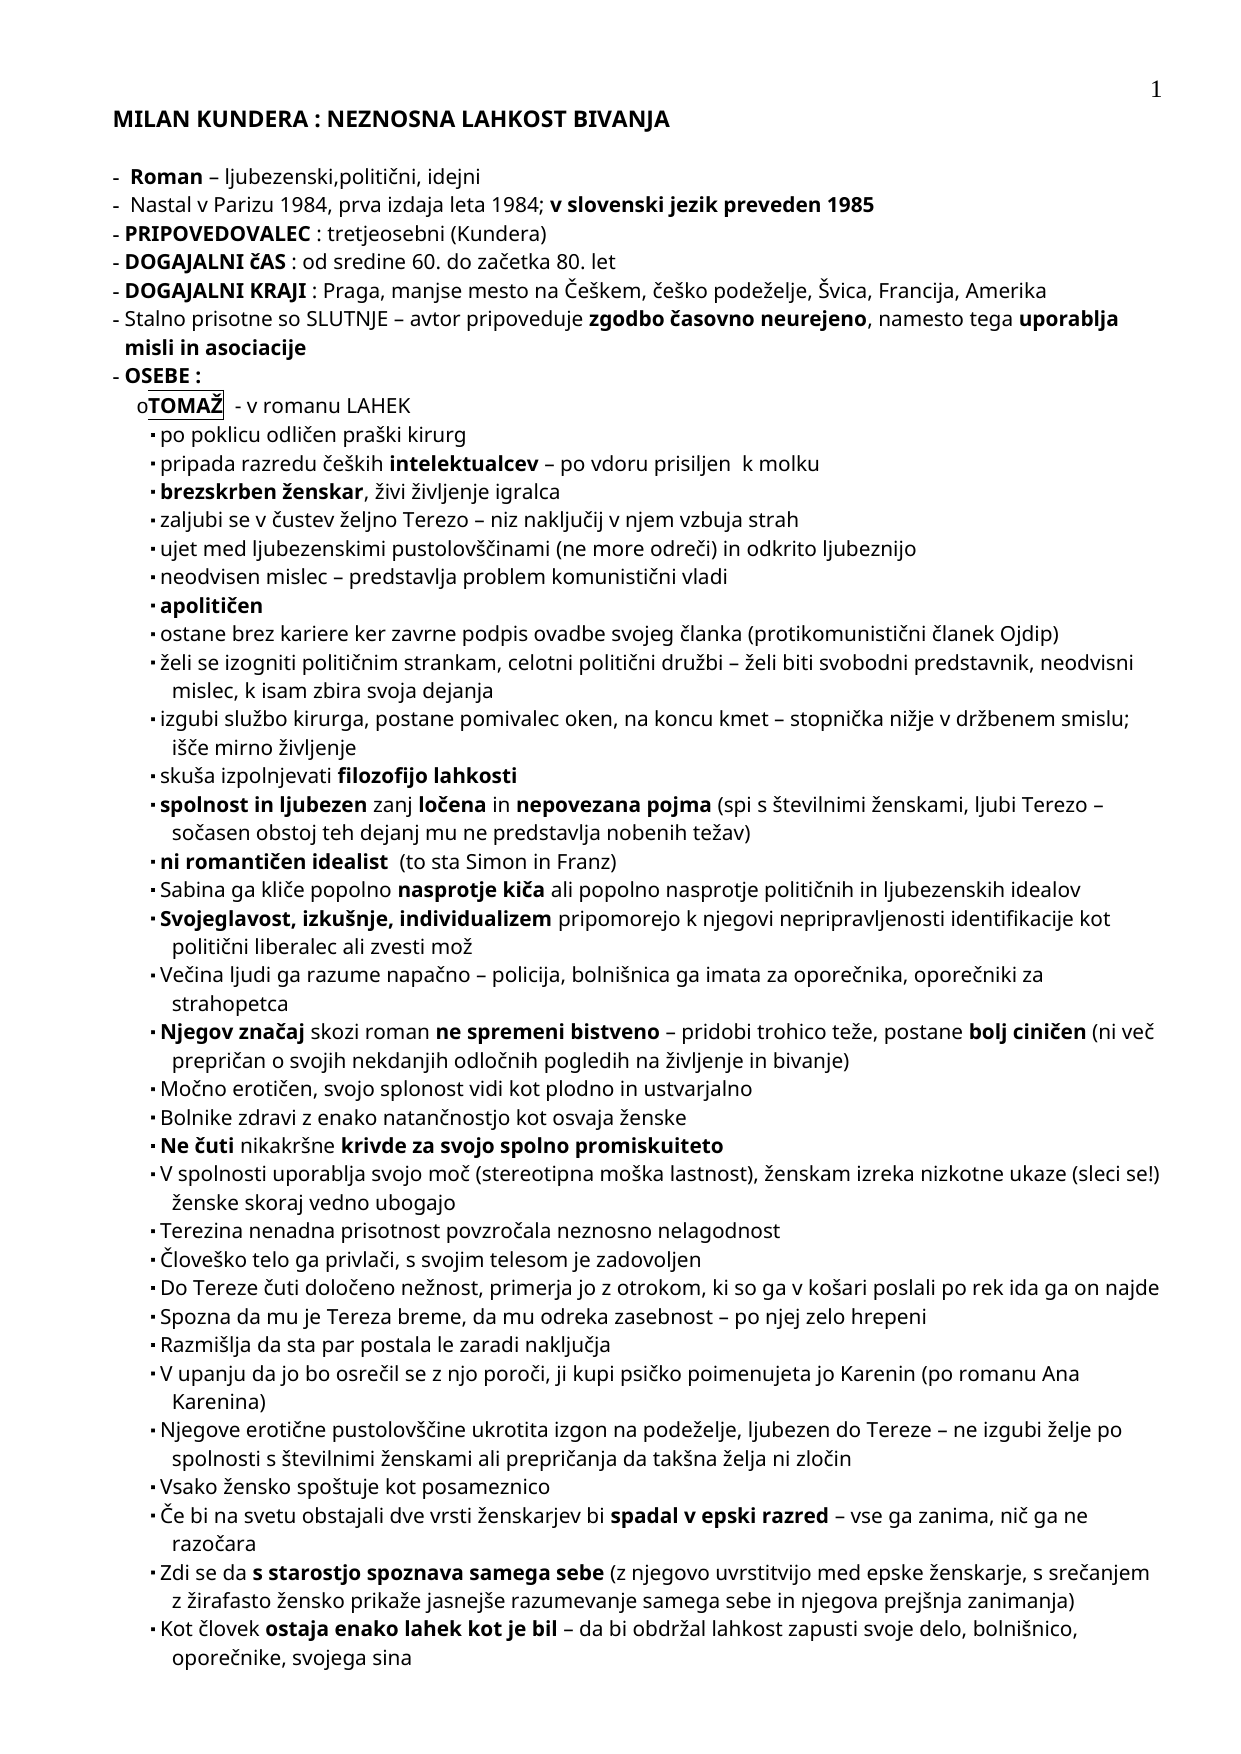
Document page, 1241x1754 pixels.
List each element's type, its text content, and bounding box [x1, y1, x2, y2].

list brezskrben ženskar, živi življenje igralca [148, 477, 1162, 506]
list zaljubi se v čustev željno Terezo – niz naključij v njem vzbuja strah [148, 506, 1162, 534]
list pripada razredu čeških intelektualcev – po vdoru prisiljen k molku [148, 449, 1162, 477]
list ni romantičen idealist (to sta Simon in Franz) [148, 847, 1162, 875]
list po poklicu odličen praški kirurg [148, 420, 1162, 449]
list apolitičen [148, 591, 1162, 619]
list Če bi na svetu obstajali dve vrsti ženskarjev bi spadal v epski razred – vse ga zanima, nič ga ne razočara [148, 1501, 1162, 1558]
list Terezina nenadna prisotnost povzročala neznosno nelagodnost [148, 1216, 1162, 1245]
list Ne čuti nikakršne krivde za svojo spolno promiskuiteto [148, 1131, 1162, 1159]
list Spozna da mu je Tereza breme, da mu odreka zasebnost – po njej zelo hrepeni [148, 1302, 1162, 1330]
list Kot človek ostaja enako lahek kot je bil – da bi obdržal lahkost zapusti svoje delo, bolnišnico, oporečnike, svojega sina [148, 1614, 1162, 1671]
list ujet med ljubezenskimi pustolovščinami (ne more odreči) in odkrito ljubeznijo [148, 534, 1162, 562]
list ostane brez kariere ker zavrne podpis ovadbe svojeg članka (protikomunistični članek Ojdip) [148, 619, 1162, 648]
text MILAN KUNDERA : NEZNOSNA LAHKOST BIVANJA [112, 102, 1162, 134]
list Bolnike zdravi z enako natančnostjo kot osvaja ženske [148, 1103, 1162, 1131]
list Sabina ga kliče popolno nasprotje kiča ali popolno nasprotje političnih in ljubezenskih idealov [148, 875, 1162, 904]
list DOGAJALNI čAS : od sredine 60. do začetka 80. let [112, 247, 1162, 276]
list Svojeglavost, izkušnje, individualizem pripomorejo k njegovi nepripravljenosti identifikacije kot politični liberalec ali zvesti mož [148, 904, 1162, 961]
list spolnost in ljubezen zanj ločena in nepovezana pojma (spi s številnimi ženskami, ljubi Terezo – sočasen obstoj teh dejanj mu ne predstavlja nobenih težav) [148, 790, 1162, 847]
list Njegove erotične pustolovščine ukrotita izgon na podeželje, ljubezen do Tereze – ne izgubi želje po spolnosti s številnimi ženskami ali prepričanja da takšna želja ni zločin [148, 1416, 1162, 1472]
list V upanju da jo bo osrečil se z njo poroči, ji kupi psičko poimenujeta jo Karenin (po romanu Ana Karenina) [148, 1359, 1162, 1416]
list želi se izogniti političnim strankam, celotni politični družbi – želi biti svobodni predstavnik, neodvisni mislec, k isam zbira svoja dejanja [148, 648, 1162, 704]
list TOMAŽ - v romanu LAHEK [136, 390, 223, 420]
list Njegov značaj skozi roman ne spremeni bistveno – pridobi trohico teže, postane bolj ciničen (ni več prepričan o svojih nekdanjih odločnih pogledih na življenje in bivanje) [148, 1017, 1162, 1074]
list skuša izpolnjevati filozofijo lahkosti [148, 761, 1162, 790]
list Zdi se da s starostjo spoznava samega sebe (z njegovo uvrstitvijo med epske ženskarje, s srečanjem z žirafasto žensko prikaže jasnejše razumevanje samega sebe in njegova prejšnja zanimanja) [148, 1558, 1162, 1614]
list Človeško telo ga privlači, s svojim telesom je zadovoljen [148, 1245, 1162, 1273]
list DOGAJALNI KRAJI : Praga, manjse mesto na Češkem, češko podeželje, Švica, Francija, Amerika [112, 276, 1162, 304]
list PRIPOVEDOVALEC : tretjeosebni (Kundera) [112, 219, 1162, 247]
list V spolnosti uporablja svojo moč (stereotipna moška lastnost), ženskam izreka nizkotne ukaze (sleci se!) ženske skoraj vedno ubogajo [148, 1159, 1162, 1216]
list TOMAŽ - v romanu LAHEK [224, 390, 1162, 420]
list Večina ljudi ga razume napačno – policija, bolnišnica ga imata za oporečnika, oporečniki za strahopetca [148, 961, 1162, 1017]
list Do Tereze čuti določeno nežnost, primerja jo z otrokom, ki so ga v košari poslali po rek ida ga on najde [148, 1273, 1162, 1302]
list izgubi službo kirurga, postane pomivalec oken, na koncu kmet – stopnička nižje v držbenem smislu; išče mirno življenje [148, 704, 1162, 761]
list Razmišlja da sta par postala le zaradi naključja [148, 1330, 1162, 1359]
list Močno erotičen, svojo splonost vidi kot plodno in ustvarjalno [148, 1074, 1162, 1103]
list OSEBE : [112, 361, 1162, 390]
list Vsako žensko spoštuje kot posameznico [148, 1472, 1162, 1501]
list neodvisen mislec – predstavlja problem komunistični vladi [148, 562, 1162, 591]
list Roman – ljubezenski,politični, idejni [112, 162, 1162, 191]
list Nastal v Parizu 1984, prva izdaja leta 1984; v slovenski jezik preveden 1985 [112, 191, 1162, 219]
list Stalno prisotne so SLUTNJE – avtor pripoveduje zgodbo časovno neurejeno, namesto tega uporablja misli in asociacije [112, 304, 1162, 361]
